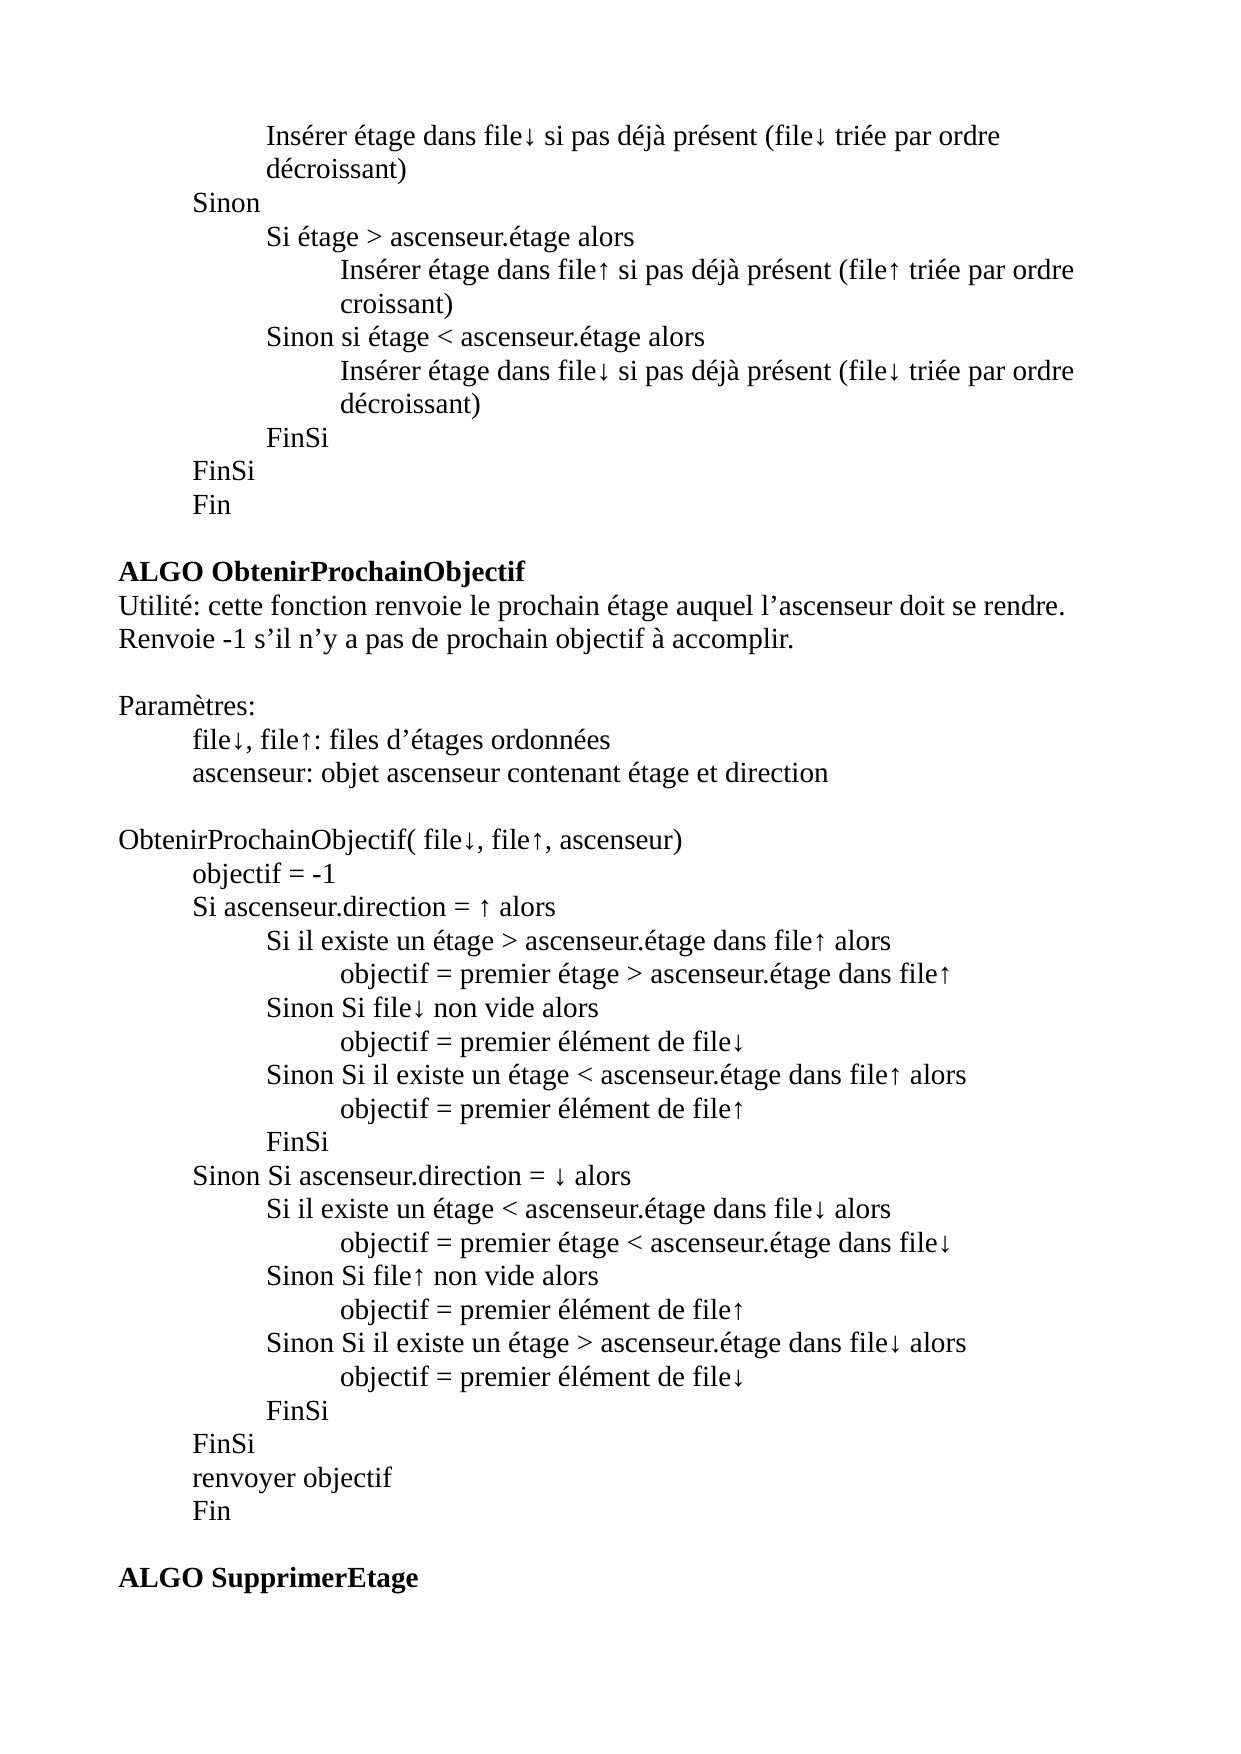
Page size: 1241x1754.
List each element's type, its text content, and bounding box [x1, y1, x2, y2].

text Sinon Si il existe un étage < ascenseur.étage dans file↑ alors [266, 1057, 1122, 1091]
text ascenseur: objet ascenseur contenant étage et direction [192, 755, 1122, 789]
text objectif = premier élément de file↑ [340, 1091, 1122, 1124]
text Si il existe un étage < ascenseur.étage dans file↓ alors [266, 1191, 1122, 1225]
text Sinon si étage < ascenseur.étage alors [266, 319, 1122, 353]
text Utilité: cette fonction renvoie le prochain étage auquel l’ascenseur doit se rendre. Renvoie -1 s’il n’y a pas de prochain objectif à accomplir. [118, 588, 1122, 655]
text renvoyer objectif [192, 1460, 1122, 1493]
text ObtenirProchainObjectif( file↓, file↑, ascenseur) [118, 822, 1122, 856]
text FinSi [266, 420, 1122, 453]
text ALGO SupprimerEtage [118, 1560, 1122, 1594]
text Si étage > ascenseur.étage alors [266, 219, 1122, 252]
text Insérer étage dans file↑ si pas déjà présent (file↑ triée par ordre croissant) [340, 252, 1122, 319]
text objectif = premier élément de file↑ [340, 1292, 1122, 1326]
text Insérer étage dans file↓ si pas déjà présent (file↓ triée par ordre décroissant) [340, 353, 1122, 420]
text Fin [192, 487, 1122, 521]
text file↓, file↑: files d’étages ordonnées [192, 722, 1122, 755]
text Sinon Si ascenseur.direction = ↓ alors [192, 1158, 1122, 1191]
text objectif = premier étage < ascenseur.étage dans file↓ [340, 1225, 1122, 1258]
text objectif = premier étage > ascenseur.étage dans file↑ [340, 957, 1122, 990]
text objectif = premier élément de file↓ [340, 1024, 1122, 1057]
text Si il existe un étage > ascenseur.étage dans file↑ alors [266, 923, 1122, 957]
text Sinon [192, 185, 1122, 219]
text FinSi [266, 1393, 1122, 1426]
text FinSi [192, 1426, 1122, 1460]
text objectif = -1 [192, 856, 1122, 889]
text objectif = premier élément de file↓ [340, 1359, 1122, 1393]
text FinSi [266, 1124, 1122, 1158]
text FinSi [192, 453, 1122, 487]
text Sinon Si file↓ non vide alors [266, 990, 1122, 1024]
text Paramètres: [118, 688, 1122, 722]
text Insérer étage dans file↓ si pas déjà présent (file↓ triée par ordre décroissant) [266, 118, 1122, 185]
text Fin [192, 1493, 1122, 1527]
text ALGO ObtenirProchainObjectif [118, 554, 1122, 588]
text Sinon Si il existe un étage > ascenseur.étage dans file↓ alors [266, 1326, 1122, 1359]
text Sinon Si file↑ non vide alors [266, 1258, 1122, 1292]
text Si ascenseur.direction = ↑ alors [192, 889, 1122, 923]
